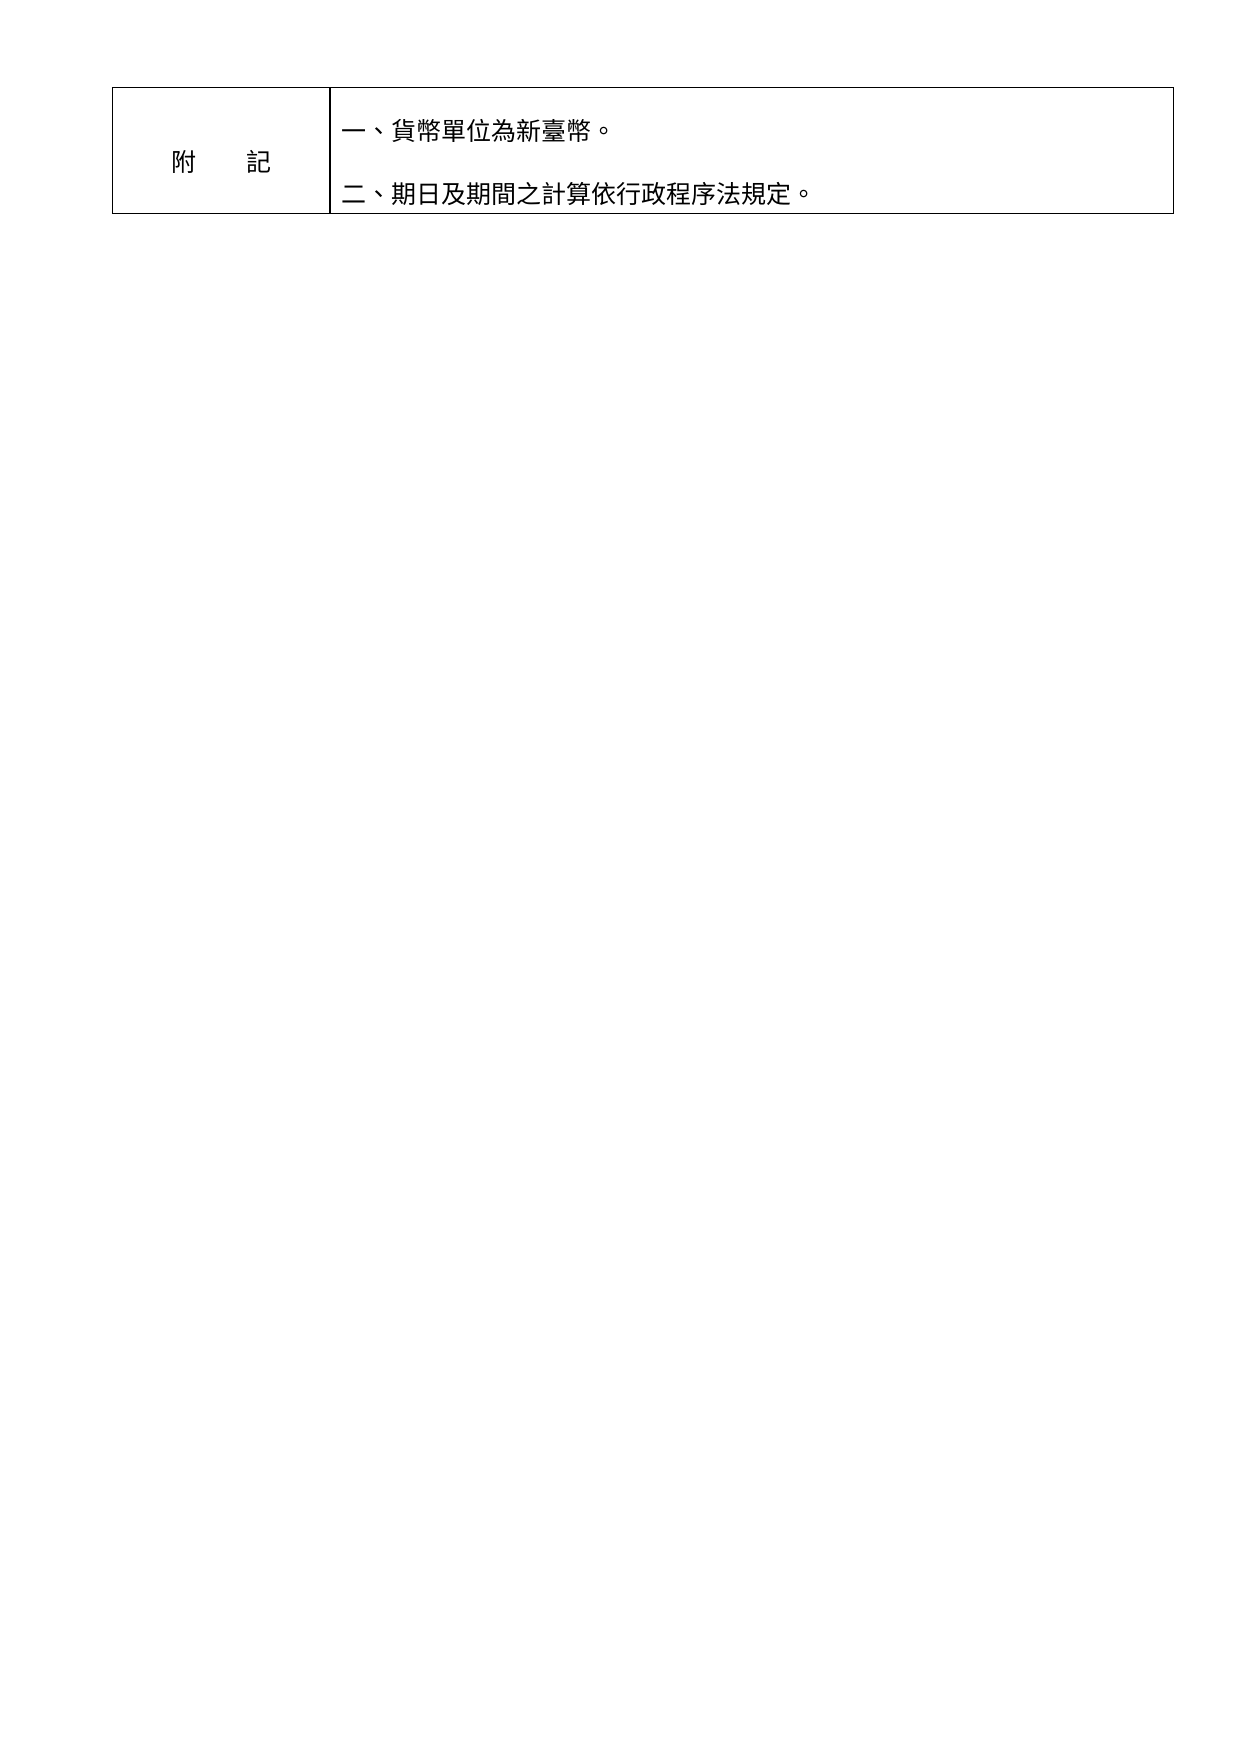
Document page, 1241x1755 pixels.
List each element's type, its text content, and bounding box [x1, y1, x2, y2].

table_cell 一、貨幣單位為新臺幣。 二、期日及期間之計算依行政程序法規定。 [331, 88, 1173, 213]
table_cell 附 記 [113, 88, 329, 213]
